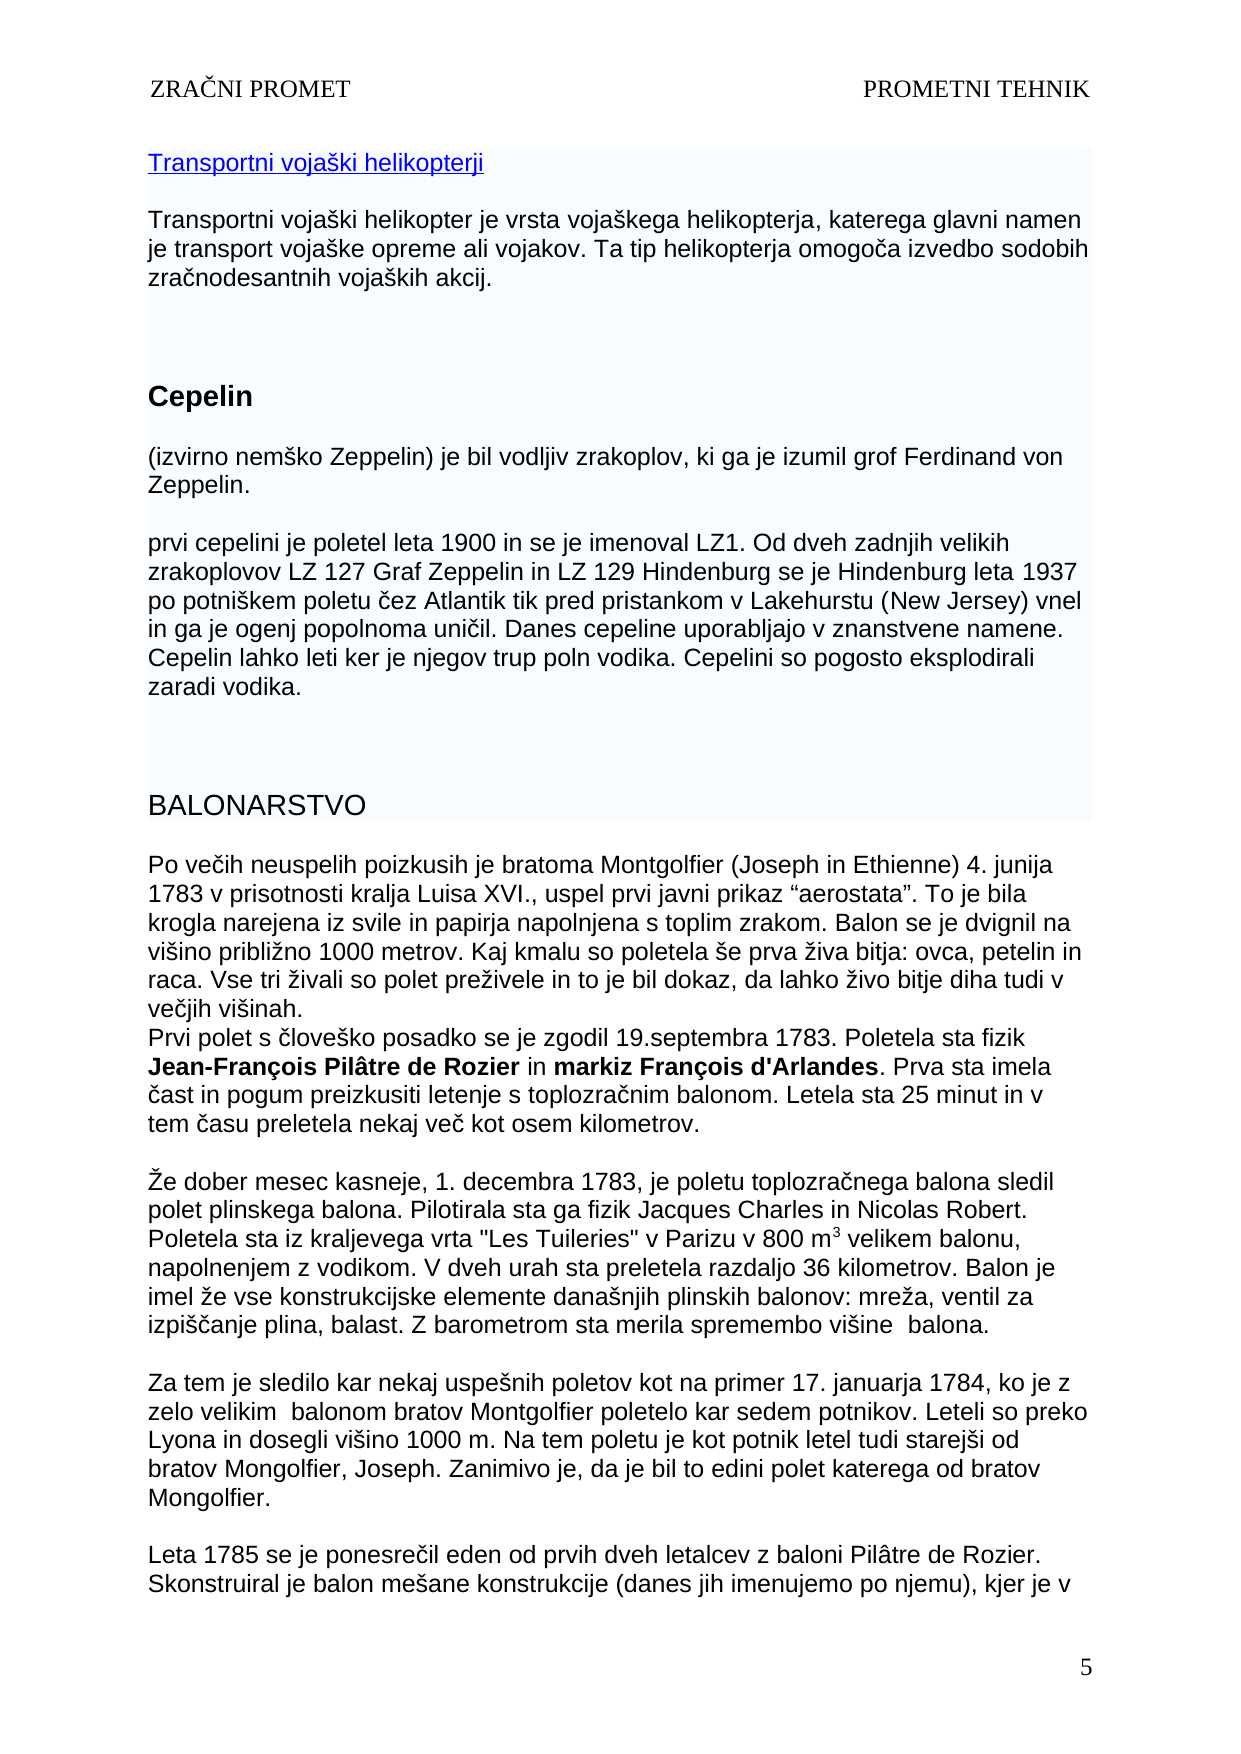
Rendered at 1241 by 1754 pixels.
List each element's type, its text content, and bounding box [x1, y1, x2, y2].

text Transportni vojaški helikopterji [148, 148, 1093, 176]
text Leta 1785 se je ponesrečil eden od prvih dveh letalcev z baloni Pilâtre de Rozier. Skonstruiral je balon mešane konstrukcije (danes jih imenujemo po njemu), kjer je v [148, 1541, 1093, 1598]
text prvi cepelini je poletel leta 1900 in se je imenoval LZ1. Od dveh zadnjih velikih zrakoplovov LZ 127 Graf Zeppelin in LZ 129 Hindenburg se je Hindenburg leta 1937 po potniškem poletu čez Atlantik tik pred pristankom v Lakehurstu (New Jersey) vnel in ga je ogenj popolnoma uničil. Danes cepeline uporabljajo v znanstvene namene. Cepelin lahko leti ker je njegov trup poln vodika. Cepelini so pogosto eksplodirali zaradi vodika. [148, 528, 1093, 701]
text BALONARSTVO [148, 788, 1093, 821]
text Za tem je sledilo kar nekaj uspešnih poletov kot na primer 17. januarja 1784, ko je z zelo velikim balonom bratov Montgolfier poletelo kar sedem potnikov. Leteli so preko Lyona in dosegli višino 1000 m. Na tem poletu je kot potnik letel tudi starejši od bratov Mongolfier, Joseph. Zanimivo je, da je bil to edini polet katerega od bratov Mongolfier. [148, 1368, 1093, 1512]
text Že dober mesec kasneje, 1. decembra 1783, je poletu toplozračnega balona sledil polet plinskega balona. Pilotirala sta ga fizik Jacques Charles in Nicolas Robert. Poletela sta iz kraljevega vrta "Les Tuileries" v Parizu v 800 m3 velikem balonu, napolnenjem z vodikom. V dveh urah sta preletela razdaljo 36 kilometrov. Balon je imel že vse konstrukcijske elemente današnjih plinskih balonov: mreža, ventil za izpiščanje plina, balast. Z barometrom sta merila spremembo višine balona. [148, 1167, 1093, 1339]
text Po večih neuspelih poizkusih je bratoma Montgolfier (Joseph in Ethienne) 4. junija 1783 v prisotnosti kralja Luisa XVI., uspel prvi javni prikaz “aerostata”. To je bila krogla narejena iz svile in papirja napolnjena s toplim zrakom. Balon se je dvignil na višino približno 1000 metrov. Kaj kmalu so poletela še prva živa bitja: ovca, petelin in raca. Vse tri živali so polet preživele in to je bil dokaz, da lahko živo bitje diha tudi v večjih višinah. [148, 851, 1093, 1023]
text Transportni vojaški helikopter je vrsta vojaškega helikopterja, katerega glavni namen je transport vojaške opreme ali vojakov. Ta tip helikopterja omogoča izvedbo sodobih zračnodesantnih vojaških akcij. [148, 206, 1093, 292]
text Prvi polet s človeško posadko se je zgodil 19.septembra 1783. Poletela sta fizik Jean-François Pilâtre de Rozier in markiz François d'Arlandes. Prva sta imela čast in pogum preizkusiti letenje s toplozračnim balonom. Letela sta 25 minut in v tem času preletela nekaj več kot osem kilometrov. [148, 1023, 1093, 1138]
text (izvirno nemško Zeppelin) je bil vodljiv zrakoplov, ki ga je izumil grof Ferdinand von Zeppelin. [148, 442, 1093, 499]
text Cepelin [148, 379, 1093, 412]
